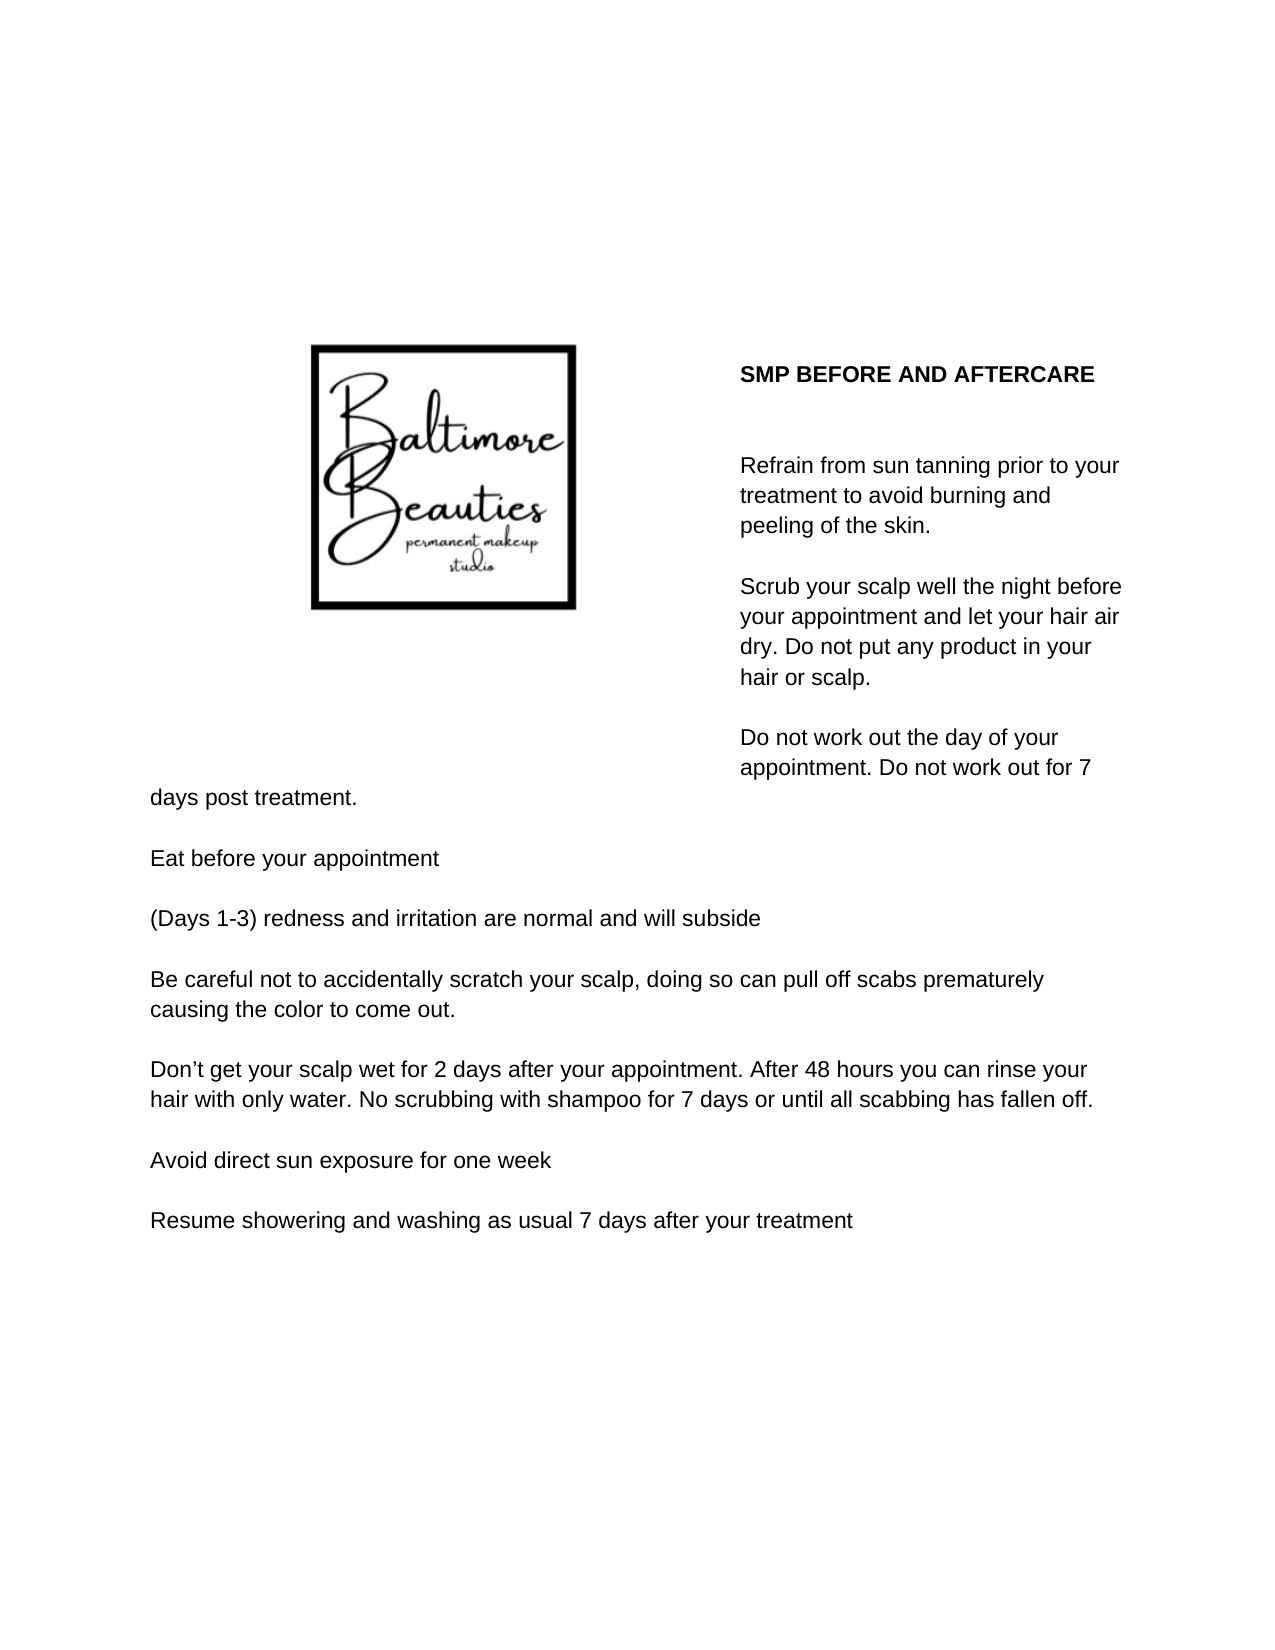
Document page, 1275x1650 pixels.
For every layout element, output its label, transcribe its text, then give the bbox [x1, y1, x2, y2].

text Be careful not to accidentally scratch your scalp, doing so can pull off scabs prematurely causing the color to come out. [150, 966, 1125, 1022]
text Avoid direct sun exposure for one week [150, 1147, 1125, 1173]
text Do not work out the day of your appointment. Do not work out for 7 days post treatment. [150, 724, 1125, 811]
text Refrain from sun tanning prior to your treatment to avoid burning and peeling of the skin. [722, 452, 1125, 539]
picture [153, 168, 722, 737]
text Resume showering and washing as usual 7 days after your treatment [150, 1207, 1125, 1234]
text SMP BEFORE AND AFTERCARE [722, 361, 1125, 388]
text Don’t get your scalp wet for 2 days after your appointment. After 48 hours you can rinse your hair with only water. No scrubbing with shampoo for 7 days or until all scabbing has fallen off. [150, 1056, 1125, 1113]
text Eat before your appointment [150, 845, 1125, 871]
text (Days 1-3) redness and irritation are normal and will subside [150, 905, 1125, 932]
text Scrub your scalp well the night before your appointment and let your hair air dry. Do not put any product in your hair or scalp. [722, 573, 1125, 690]
